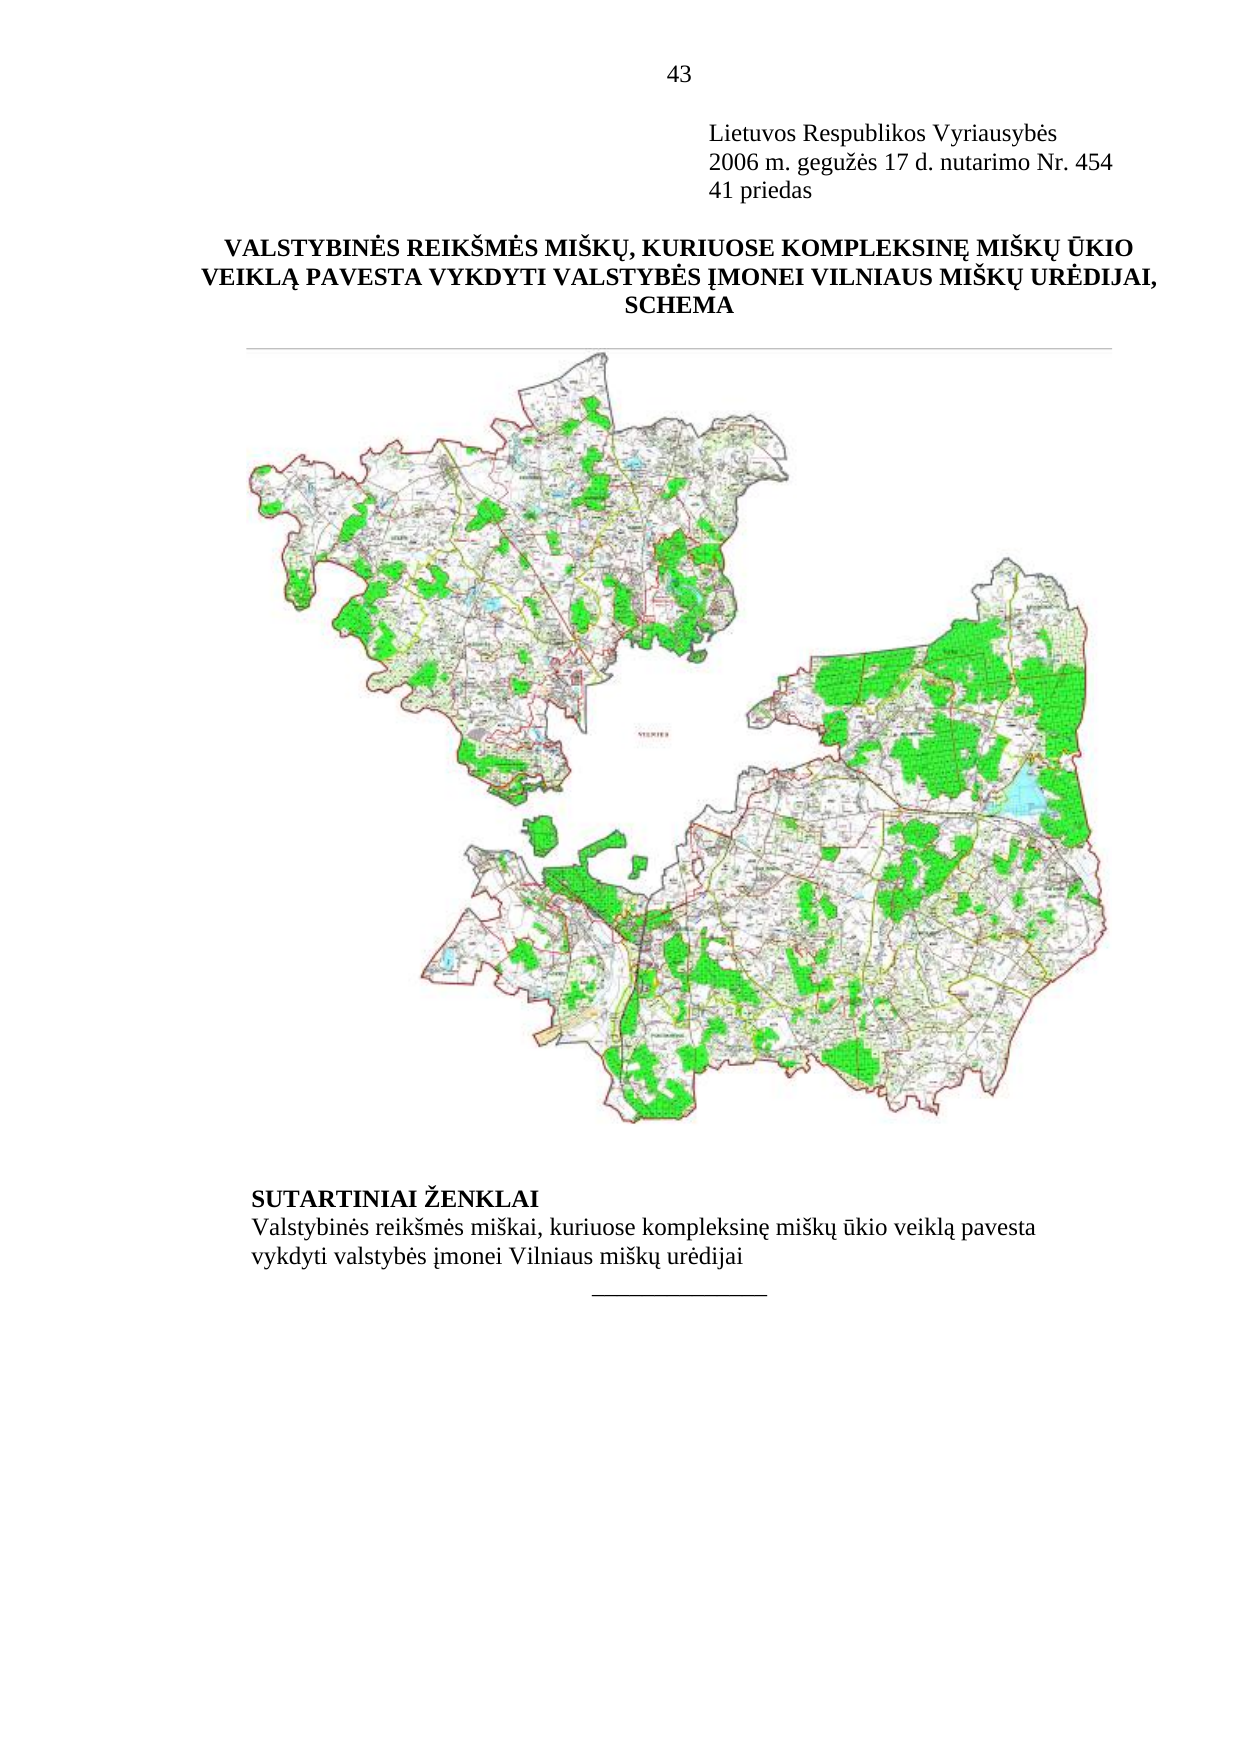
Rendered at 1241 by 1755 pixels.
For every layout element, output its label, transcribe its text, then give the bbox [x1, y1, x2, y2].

text 2006 m. gegužės 17 d. nutarimo Nr. 454 [177, 147, 1181, 176]
text vykdyti valstybės įmonei Vilniaus miškų urėdijai [177, 1241, 1181, 1270]
text VALSTYBINĖS REIKŠMĖS MIŠKŲ, KURIUOSE KOMPLEKSINĘ MIŠKŲ ŪKIO VEIKLĄ PAVESTA VYKDYTI VALSTYBĖS ĮMONEI VILNIAUS MIŠKŲ URĖDIJAI, SCHEMA [177, 233, 1181, 319]
text SUTARTINIAI ŽENKLAI [177, 1184, 1181, 1212]
text 41 priedas [177, 176, 1181, 204]
text Valstybinės reikšmės miškai, kuriuose kompleksinę miškų ūkio veiklą pavesta [177, 1212, 1181, 1241]
text Lietuvos Respublikos Vyriausybės [177, 118, 1181, 147]
text ______________ [177, 1270, 1181, 1299]
